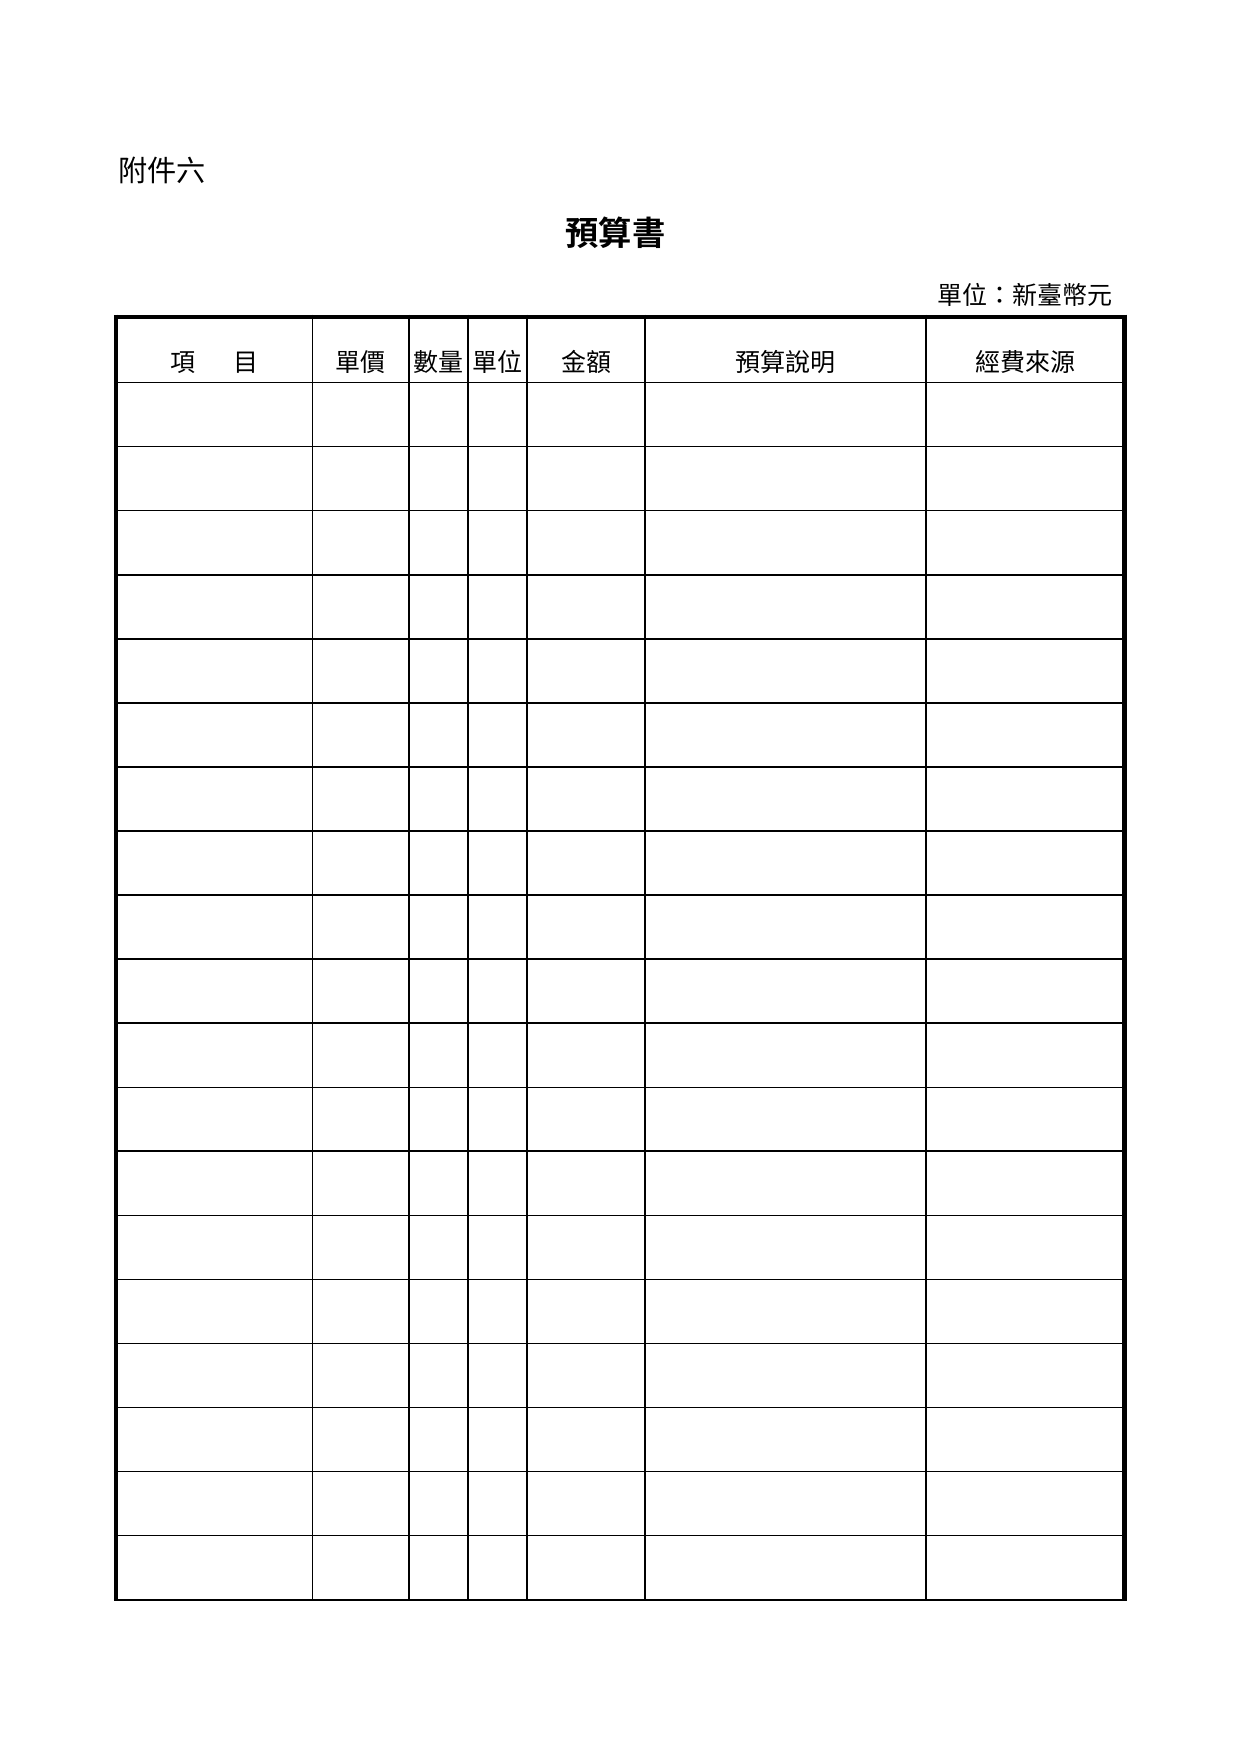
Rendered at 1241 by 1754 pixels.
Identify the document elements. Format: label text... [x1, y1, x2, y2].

table_header 數量 [410, 319, 467, 382]
table_cell [646, 960, 925, 1022]
table_cell [646, 896, 925, 958]
table_cell [469, 1024, 526, 1086]
table_cell [927, 1536, 1122, 1599]
table_cell [118, 704, 312, 766]
table_cell [469, 832, 526, 894]
table_cell [646, 640, 925, 702]
table_cell [528, 1216, 644, 1278]
table_cell [118, 1024, 312, 1086]
table_header 項 目 [118, 319, 312, 382]
table_cell [469, 1216, 526, 1278]
table_header 經費來源 [927, 319, 1122, 382]
table_cell [313, 447, 408, 510]
table_cell [528, 896, 644, 958]
table_cell [528, 640, 644, 702]
table_cell [410, 960, 467, 1022]
table_cell [118, 896, 312, 958]
table_cell [528, 576, 644, 638]
table_cell [646, 1344, 925, 1407]
table_cell [528, 768, 644, 830]
table_cell [528, 1472, 644, 1535]
table_cell [528, 447, 644, 510]
table_cell [410, 1024, 467, 1086]
table_cell [118, 1344, 312, 1407]
table_cell [927, 768, 1122, 830]
table_cell [646, 383, 925, 446]
table_cell [469, 960, 526, 1022]
table_cell [927, 1472, 1122, 1535]
table_cell [646, 511, 925, 574]
table_cell [469, 896, 526, 958]
table_cell [410, 1472, 467, 1535]
table_cell [646, 1152, 925, 1214]
table_cell [410, 1152, 467, 1214]
table_cell [118, 1088, 312, 1150]
table_cell [313, 383, 408, 446]
table_cell [927, 447, 1122, 510]
table_cell [528, 1024, 644, 1086]
table_cell [313, 1152, 408, 1214]
table_cell [927, 1088, 1122, 1150]
table_cell [528, 704, 644, 766]
table_cell [313, 768, 408, 830]
table_cell [469, 1152, 526, 1214]
table_cell [410, 447, 467, 510]
table_cell [313, 704, 408, 766]
table_header 金額 [528, 319, 644, 382]
text 單位：新臺幣元 [118, 252, 1113, 314]
table_cell [118, 1280, 312, 1343]
table_cell [313, 960, 408, 1022]
table_cell [313, 1088, 408, 1150]
table_cell [410, 1344, 467, 1407]
table_header 預算說明 [646, 319, 925, 382]
table_cell [313, 1408, 408, 1471]
table_cell [927, 1280, 1122, 1343]
table_cell [313, 1280, 408, 1343]
table_cell [410, 832, 467, 894]
table_cell [410, 511, 467, 574]
table_cell [313, 511, 408, 574]
table_cell [528, 1088, 644, 1150]
table_cell [469, 1344, 526, 1407]
table_cell [927, 1024, 1122, 1086]
table_cell [313, 896, 408, 958]
table_cell [313, 1216, 408, 1278]
table_cell [528, 960, 644, 1022]
table_cell [646, 1408, 925, 1471]
table_cell [410, 1088, 467, 1150]
table_cell [528, 832, 644, 894]
table_cell [118, 1536, 312, 1599]
table_cell [118, 1152, 312, 1214]
table_header 單價 [313, 319, 408, 382]
table_cell [410, 1216, 467, 1278]
table_cell [118, 832, 312, 894]
table_cell [528, 1408, 644, 1471]
table_cell [469, 576, 526, 638]
table_cell [646, 1024, 925, 1086]
table_cell [646, 704, 925, 766]
table_cell [646, 1216, 925, 1278]
table_cell [646, 832, 925, 894]
table_cell [118, 511, 312, 574]
table_cell [927, 960, 1122, 1022]
table_cell [469, 447, 526, 510]
table_cell [927, 1408, 1122, 1471]
table_cell [528, 1152, 644, 1214]
table_cell [469, 1472, 526, 1535]
table_cell [410, 383, 467, 446]
table_cell [469, 511, 526, 574]
table_cell [410, 1408, 467, 1471]
table_cell [528, 1280, 644, 1343]
table_cell [118, 447, 312, 510]
table_cell [469, 768, 526, 830]
table_cell [646, 768, 925, 830]
table_cell [118, 640, 312, 702]
text 附件六 [118, 127, 1113, 189]
table_cell [118, 1472, 312, 1535]
table_cell [646, 1280, 925, 1343]
table_cell [927, 640, 1122, 702]
table_cell [528, 1344, 644, 1407]
table_cell [528, 511, 644, 574]
table_cell [528, 383, 644, 446]
table_header 單位 [469, 319, 526, 382]
table_cell [927, 896, 1122, 958]
table_cell [313, 1344, 408, 1407]
table_cell [313, 640, 408, 702]
table_cell [313, 576, 408, 638]
text 預算書 [118, 189, 1113, 252]
table_cell [313, 1024, 408, 1086]
table_cell [410, 1536, 467, 1599]
table_cell [927, 576, 1122, 638]
table_cell [646, 576, 925, 638]
table_cell [927, 832, 1122, 894]
table_cell [646, 447, 925, 510]
table_cell [469, 1408, 526, 1471]
table_cell [469, 1280, 526, 1343]
table_cell [469, 1536, 526, 1599]
table_cell [313, 1472, 408, 1535]
table_cell [118, 1408, 312, 1471]
table_cell [118, 960, 312, 1022]
table_cell [410, 768, 467, 830]
table_cell [469, 640, 526, 702]
table_cell [927, 511, 1122, 574]
table_cell [410, 896, 467, 958]
table_cell [410, 576, 467, 638]
table_cell [927, 1344, 1122, 1407]
table_cell [927, 704, 1122, 766]
table_cell [469, 383, 526, 446]
table_cell [469, 704, 526, 766]
table_cell [118, 576, 312, 638]
table_cell [118, 768, 312, 830]
table_cell [927, 1216, 1122, 1278]
table_cell [646, 1088, 925, 1150]
table_cell [469, 1088, 526, 1150]
table_cell [410, 1280, 467, 1343]
table_cell [646, 1472, 925, 1535]
table_cell [927, 383, 1122, 446]
table_cell [118, 383, 312, 446]
table_cell [313, 832, 408, 894]
table_cell [410, 704, 467, 766]
table_cell [927, 1152, 1122, 1214]
table_cell [313, 1536, 408, 1599]
table_cell [528, 1536, 644, 1599]
table_cell [118, 1216, 312, 1278]
table_cell [410, 640, 467, 702]
table_cell [646, 1536, 925, 1599]
